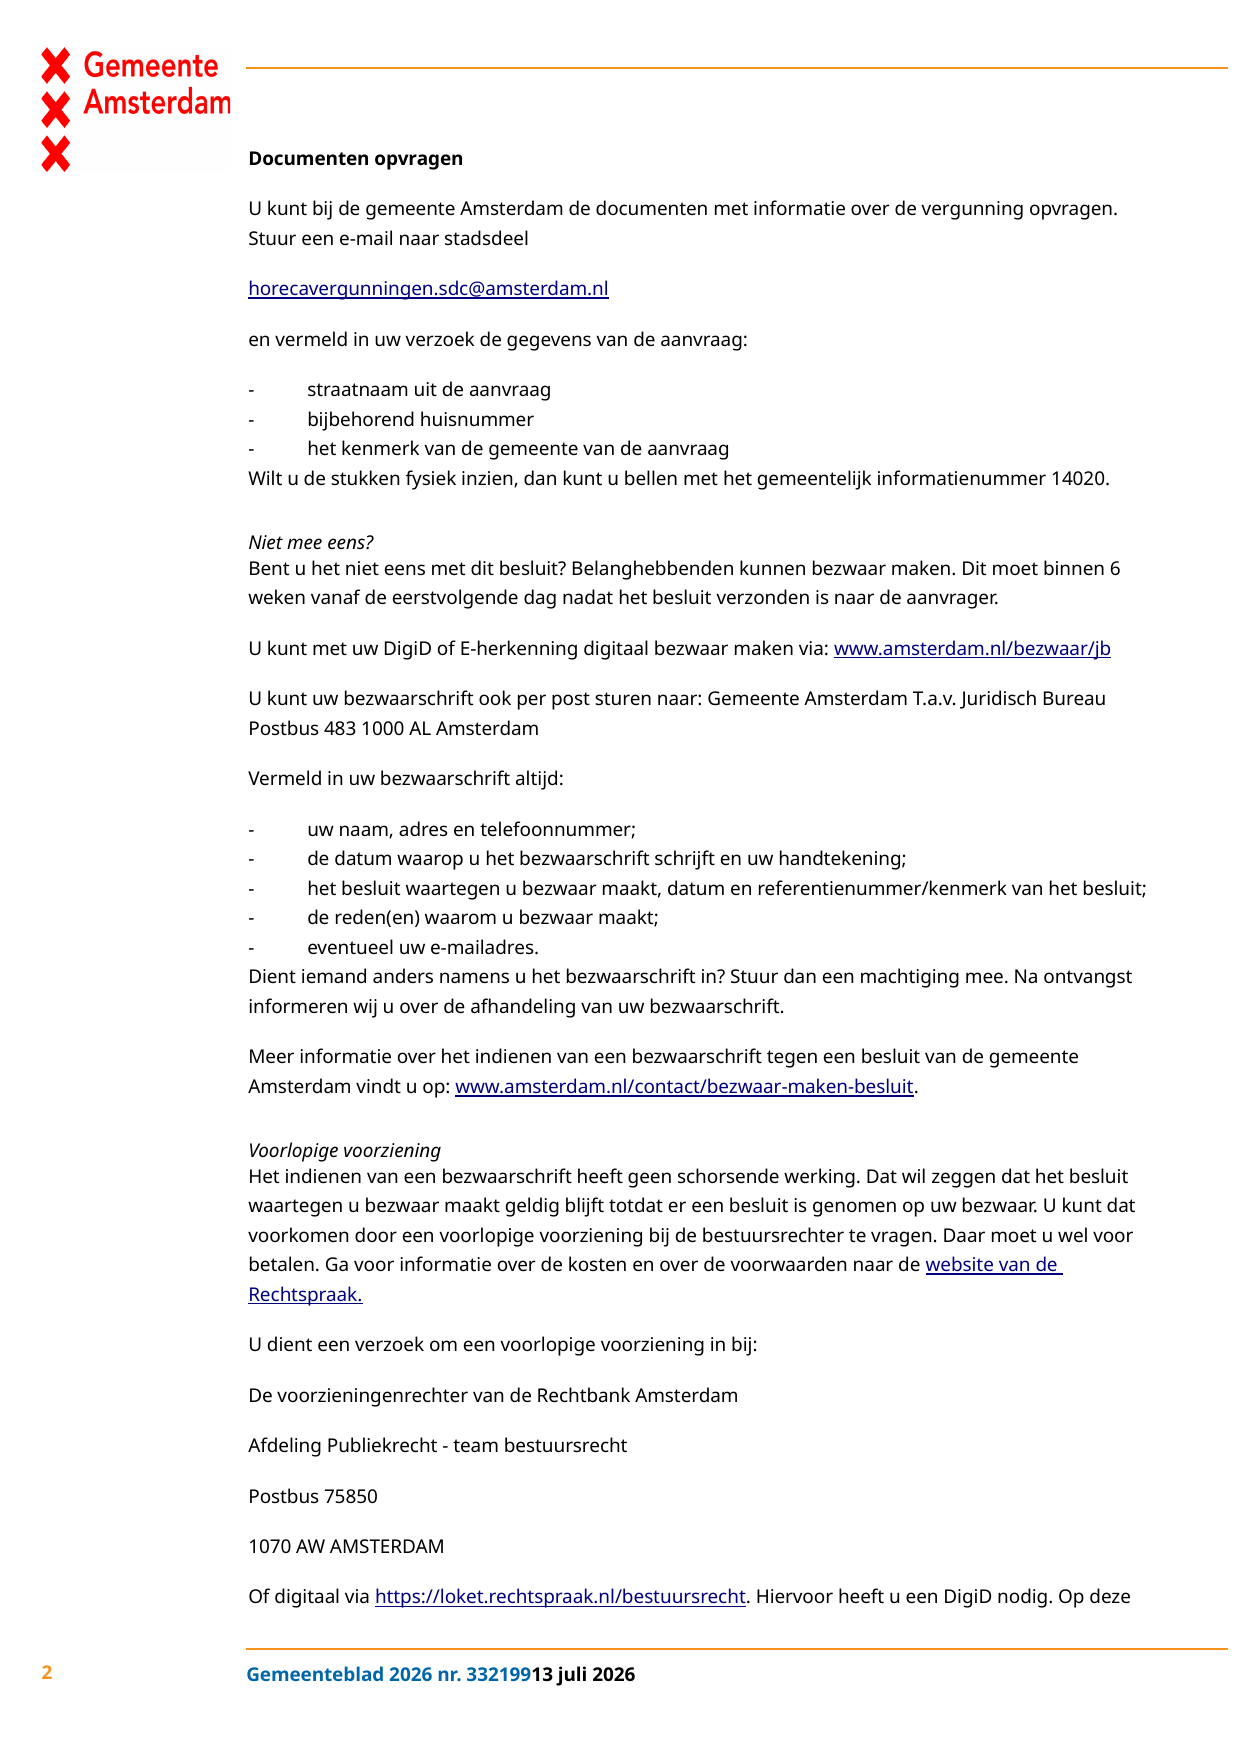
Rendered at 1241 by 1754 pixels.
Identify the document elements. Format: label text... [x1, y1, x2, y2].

picture [41, 47, 231, 172]
list de reden(en) waarom u bezwaar maakt; [248, 904, 1152, 930]
list straatnaam uit de aanvraag [248, 376, 1152, 402]
list het besluit waartegen u bezwaar maakt, datum en referentienummer/kenmerk van het besluit; [248, 875, 1152, 901]
list eventueel uw e-mailadres. [248, 934, 1152, 960]
text U kunt met uw DigiD of E-herkenning digitaal bezwaar maken via: www.amsterdam.nl/bezwaar/jb [248, 635, 1152, 661]
text Vermeld in uw bezwaarschrift altijd: [248, 765, 1152, 791]
text Het indienen van een bezwaarschrift heeft geen schorsende werking. Dat wil zeggen dat het besluit waartegen u bezwaar maakt geldig blijft totdat er een besluit is genomen op uw bezwaar. U kunt dat voorkomen door een voorlopige voorziening bij de bestuursrechter te vragen. Daar moet u wel voor betalen. Ga voor informatie over de kosten en over de voorwaarden naar de website van de Rechtspraak. [248, 1163, 1152, 1307]
text en vermeld in uw verzoek de gegevens van de aanvraag: [248, 326, 1152, 352]
text U kunt uw bezwaarschrift ook per post sturen naar: Gemeente Amsterdam T.a.v. Juridisch Bureau Postbus 483 1000 AL Amsterdam [248, 685, 1152, 741]
list de datum waarop u het bezwaarschrift schrijft en uw handtekening; [248, 845, 1152, 871]
list het kenmerk van de gemeente van de aanvraag [248, 436, 1152, 461]
text Afdeling Publiekrecht - team bestuursrecht [248, 1432, 1152, 1458]
text 1070 AW AMSTERDAM [248, 1533, 1152, 1559]
text Niet mee eens? [248, 529, 1152, 555]
text Meer informatie over het indienen van een bezwaarschrift tegen een besluit van de gemeente Amsterdam vindt u op: www.amsterdam.nl/contact/bezwaar-maken-besluit. [248, 1044, 1152, 1099]
text horecavergunningen.sdc@amsterdam.nl [248, 276, 1152, 301]
text De voorzieningenrechter van de Rechtbank Amsterdam [248, 1382, 1152, 1408]
text Postbus 75850 [248, 1483, 1152, 1509]
text Documenten opvragen [248, 145, 1152, 171]
text Wilt u de stukken fysiek inzien, dan kunt u bellen met het gemeentelijk informatienummer 14020. [248, 465, 1152, 491]
text U kunt bij de gemeente Amsterdam de documenten met informatie over de vergunning opvragen. Stuur een e-mail naar stadsdeel [248, 196, 1152, 251]
text Dient iemand anders namens u het bezwaarschrift in? Stuur dan een machtiging mee. Na ontvangst informeren wij u over de afhandeling van uw bezwaarschrift. [248, 964, 1152, 1019]
list bijbehorend huisnummer [248, 406, 1152, 432]
text Of digitaal via https://loket.rechtspraak.nl/bestuursrecht. Hiervoor heeft u een DigiD nodig. Op deze [248, 1584, 1152, 1609]
list uw naam, adres en telefoonnummer; [248, 816, 1152, 841]
text Bent u het niet eens met dit besluit? Belanghebbenden kunnen bezwaar maken. Dit moet binnen 6 weken vanaf de eerstvolgende dag nadat het besluit verzonden is naar de aanvrager. [248, 555, 1152, 610]
text Voorlopige voorziening [248, 1137, 1152, 1163]
text U dient een verzoek om een voorlopige voorziening in bij: [248, 1332, 1152, 1357]
